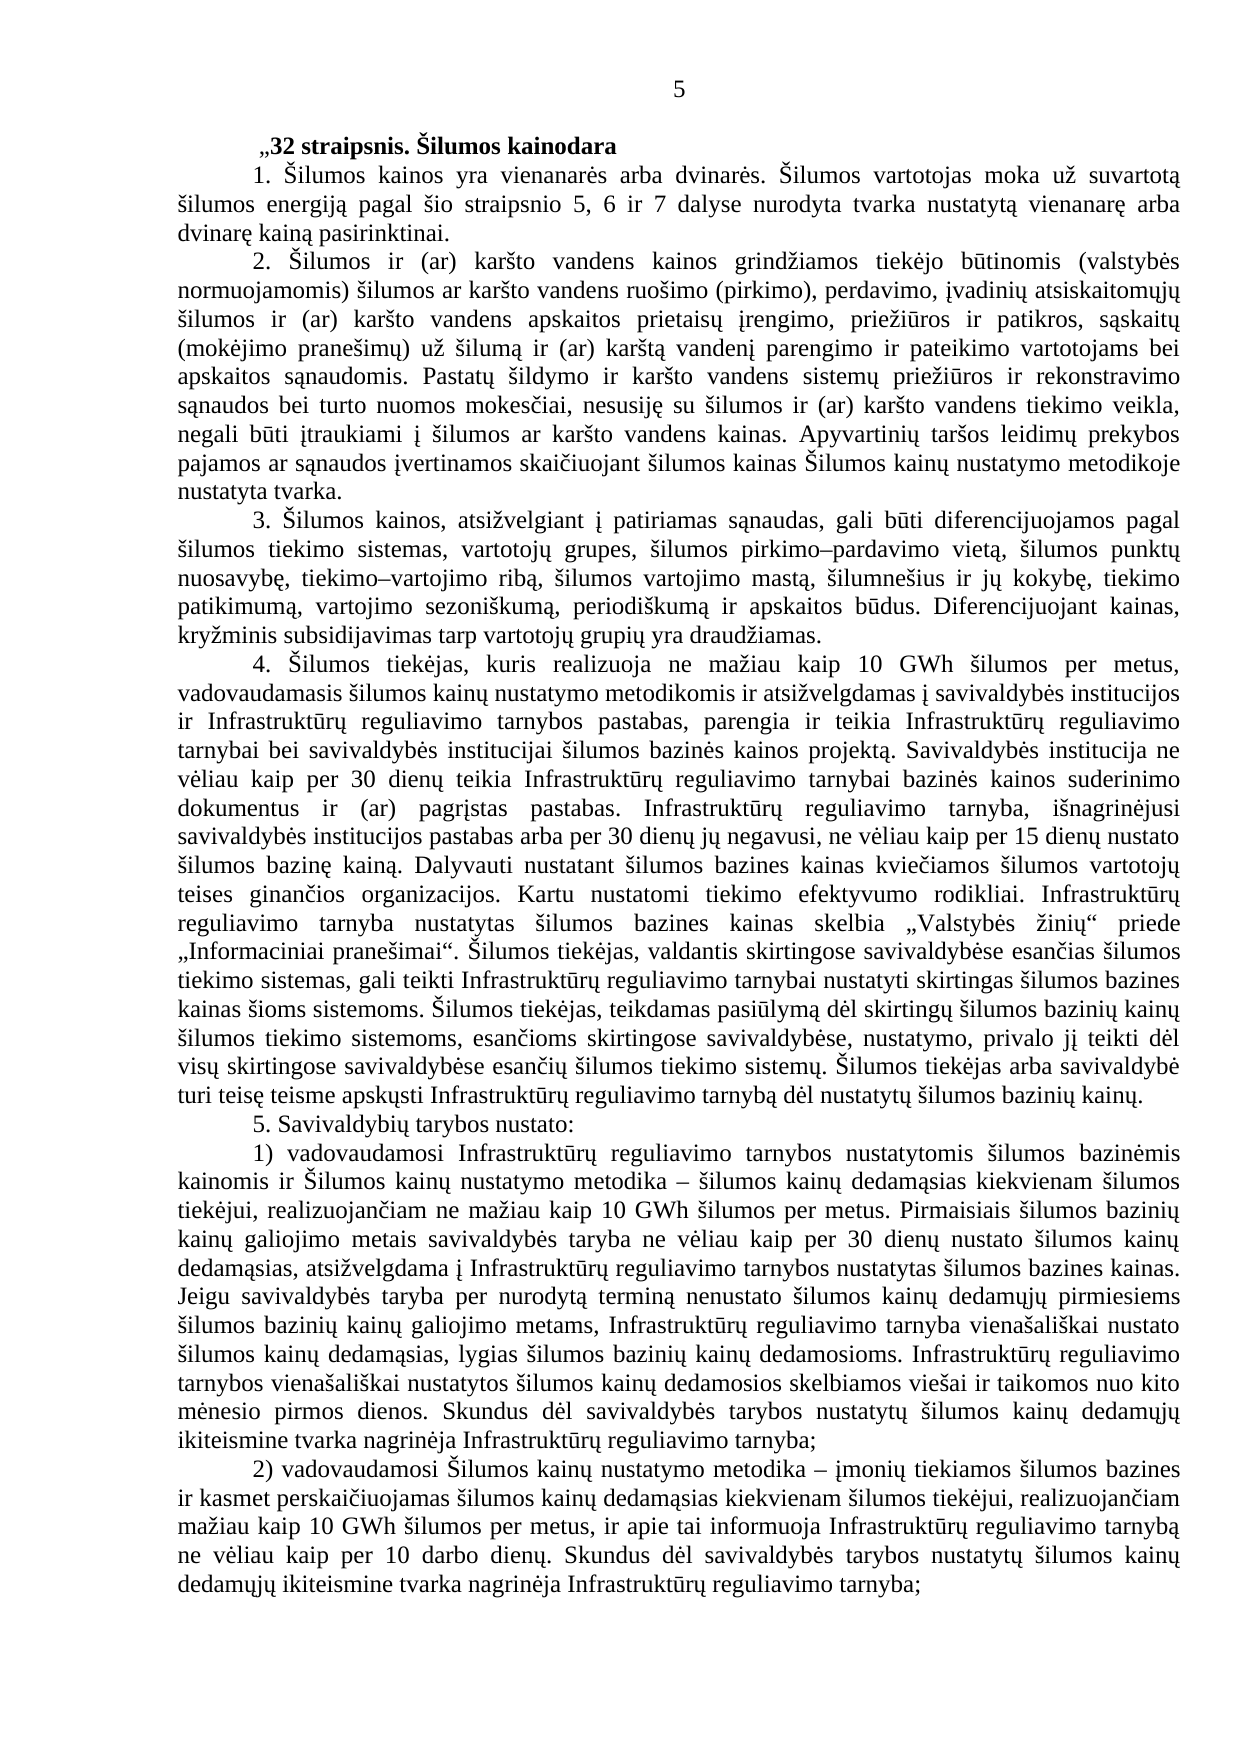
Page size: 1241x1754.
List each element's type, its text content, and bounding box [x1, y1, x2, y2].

text 2. Šilumos ir (ar) karšto vandens kainos grindžiamos tiekėjo būtinomis (valstybės normuojamomis) šilumos ar karšto vandens ruošimo (pirkimo), perdavimo, įvadinių atsiskaitomųjų šilumos ir (ar) karšto vandens apskaitos prietaisų įrengimo, priežiūros ir patikros, sąskaitų (mokėjimo pranešimų) už šilumą ir (ar) karštą vandenį parengimo ir pateikimo vartotojams bei apskaitos sąnaudomis. Pastatų šildymo ir karšto vandens sistemų priežiūros ir rekonstravimo sąnaudos bei turto nuomos mokesčiai, nesusiję su šilumos ir (ar) karšto vandens tiekimo veikla, negali būti įtraukiami į šilumos ar karšto vandens kainas. Apyvartinių taršos leidimų prekybos pajamos ar sąnaudos įvertinamos skaičiuojant šilumos kainas Šilumos kainų nustatymo metodikoje nustatyta tvarka. [177, 246, 1181, 505]
text 1) vadovaudamosi Infrastruktūrų reguliavimo tarnybos nustatytomis šilumos bazinėmis kainomis ir Šilumos kainų nustatymo metodika – šilumos kainų dedamąsias kiekvienam šilumos tiekėjui, realizuojančiam ne mažiau kaip 10 GWh šilumos per metus. Pirmaisiais šilumos bazinių kainų galiojimo metais savivaldybės taryba ne vėliau kaip per 30 dienų nustato šilumos kainų dedamąsias, atsižvelgdama į Infrastruktūrų reguliavimo tarnybos nustatytas šilumos bazines kainas. Jeigu savivaldybės taryba per nurodytą terminą nenustato šilumos kainų dedamųjų pirmiesiems šilumos bazinių kainų galiojimo metams, Infrastruktūrų reguliavimo tarnyba vienašališkai nustato šilumos kainų dedamąsias, lygias šilumos bazinių kainų dedamosioms. Infrastruktūrų reguliavimo tarnybos vienašališkai nustatytos šilumos kainų dedamosios skelbiamos viešai ir taikomos nuo kito mėnesio pirmos dienos. Skundus dėl savivaldybės tarybos nustatytų šilumos kainų dedamųjų ikiteismine tvarka nagrinėja Infrastruktūrų reguliavimo tarnyba; [177, 1138, 1181, 1454]
text 2) vadovaudamosi Šilumos kainų nustatymo metodika – įmonių tiekiamos šilumos bazines ir kasmet perskaičiuojamas šilumos kainų dedamąsias kiekvienam šilumos tiekėjui, realizuojančiam mažiau kaip 10 GWh šilumos per metus, ir apie tai informuoja Infrastruktūrų reguliavimo tarnybą ne vėliau kaip per 10 darbo dienų. Skundus dėl savivaldybės tarybos nustatytų šilumos kainų dedamųjų ikiteismine tvarka nagrinėja Infrastruktūrų reguliavimo tarnyba; [177, 1454, 1181, 1598]
text 5. Savivaldybių tarybos nustato: [177, 1109, 1181, 1138]
text 4. Šilumos tiekėjas, kuris realizuoja ne mažiau kaip 10 GWh šilumos per metus, vadovaudamasis šilumos kainų nustatymo metodikomis ir atsižvelgdamas į savivaldybės institucijos ir Infrastruktūrų reguliavimo tarnybos pastabas, parengia ir teikia Infrastruktūrų reguliavimo tarnybai bei savivaldybės institucijai šilumos bazinės kainos projektą. Savivaldybės institucija ne vėliau kaip per 30 dienų teikia Infrastruktūrų reguliavimo tarnybai bazinės kainos suderinimo dokumentus ir (ar) pagrįstas pastabas. Infrastruktūrų reguliavimo tarnyba, išnagrinėjusi savivaldybės institucijos pastabas arba per 30 dienų jų negavusi, ne vėliau kaip per 15 dienų nustato šilumos bazinę kainą. Dalyvauti nustatant šilumos bazines kainas kviečiamos šilumos vartotojų teises ginančios organizacijos. Kartu nustatomi tiekimo efektyvumo rodikliai. Infrastruktūrų reguliavimo tarnyba nustatytas šilumos bazines kainas skelbia „Valstybės žinių“ priede „Informaciniai pranešimai“. Šilumos tiekėjas, valdantis skirtingose savivaldybėse esančias šilumos tiekimo sistemas, gali teikti Infrastruktūrų reguliavimo tarnybai nustatyti skirtingas šilumos bazines kainas šioms sistemoms. Šilumos tiekėjas, teikdamas pasiūlymą dėl skirtingų šilumos bazinių kainų šilumos tiekimo sistemoms, esančioms skirtingose savivaldybėse, nustatymo, privalo jį teikti dėl visų skirtingose savivaldybėse esančių šilumos tiekimo sistemų. Šilumos tiekėjas arba savivaldybė turi teisę teisme apskųsti Infrastruktūrų reguliavimo tarnybą dėl nustatytų šilumos bazinių kainų. [177, 649, 1181, 1109]
text 1. Šilumos kainos yra vienanarės arba dvinarės. Šilumos vartotojas moka už suvartotą šilumos energiją pagal šio straipsnio 5, 6 ir 7 dalyse nurodyta tvarka nustatytą vienanarę arba dvinarę kainą pasirinktinai. [177, 160, 1181, 246]
text „32 straipsnis. Šilumos kainodara [177, 131, 1181, 160]
text 3. Šilumos kainos, atsižvelgiant į patiriamas sąnaudas, gali būti diferencijuojamos pagal šilumos tiekimo sistemas, vartotojų grupes, šilumos pirkimo–pardavimo vietą, šilumos punktų nuosavybę, tiekimo–vartojimo ribą, šilumos vartojimo mastą, šilumnešius ir jų kokybę, tiekimo patikimumą, vartojimo sezoniškumą, periodiškumą ir apskaitos būdus. Diferencijuojant kainas, kryžminis subsidijavimas tarp vartotojų grupių yra draudžiamas. [177, 505, 1181, 649]
